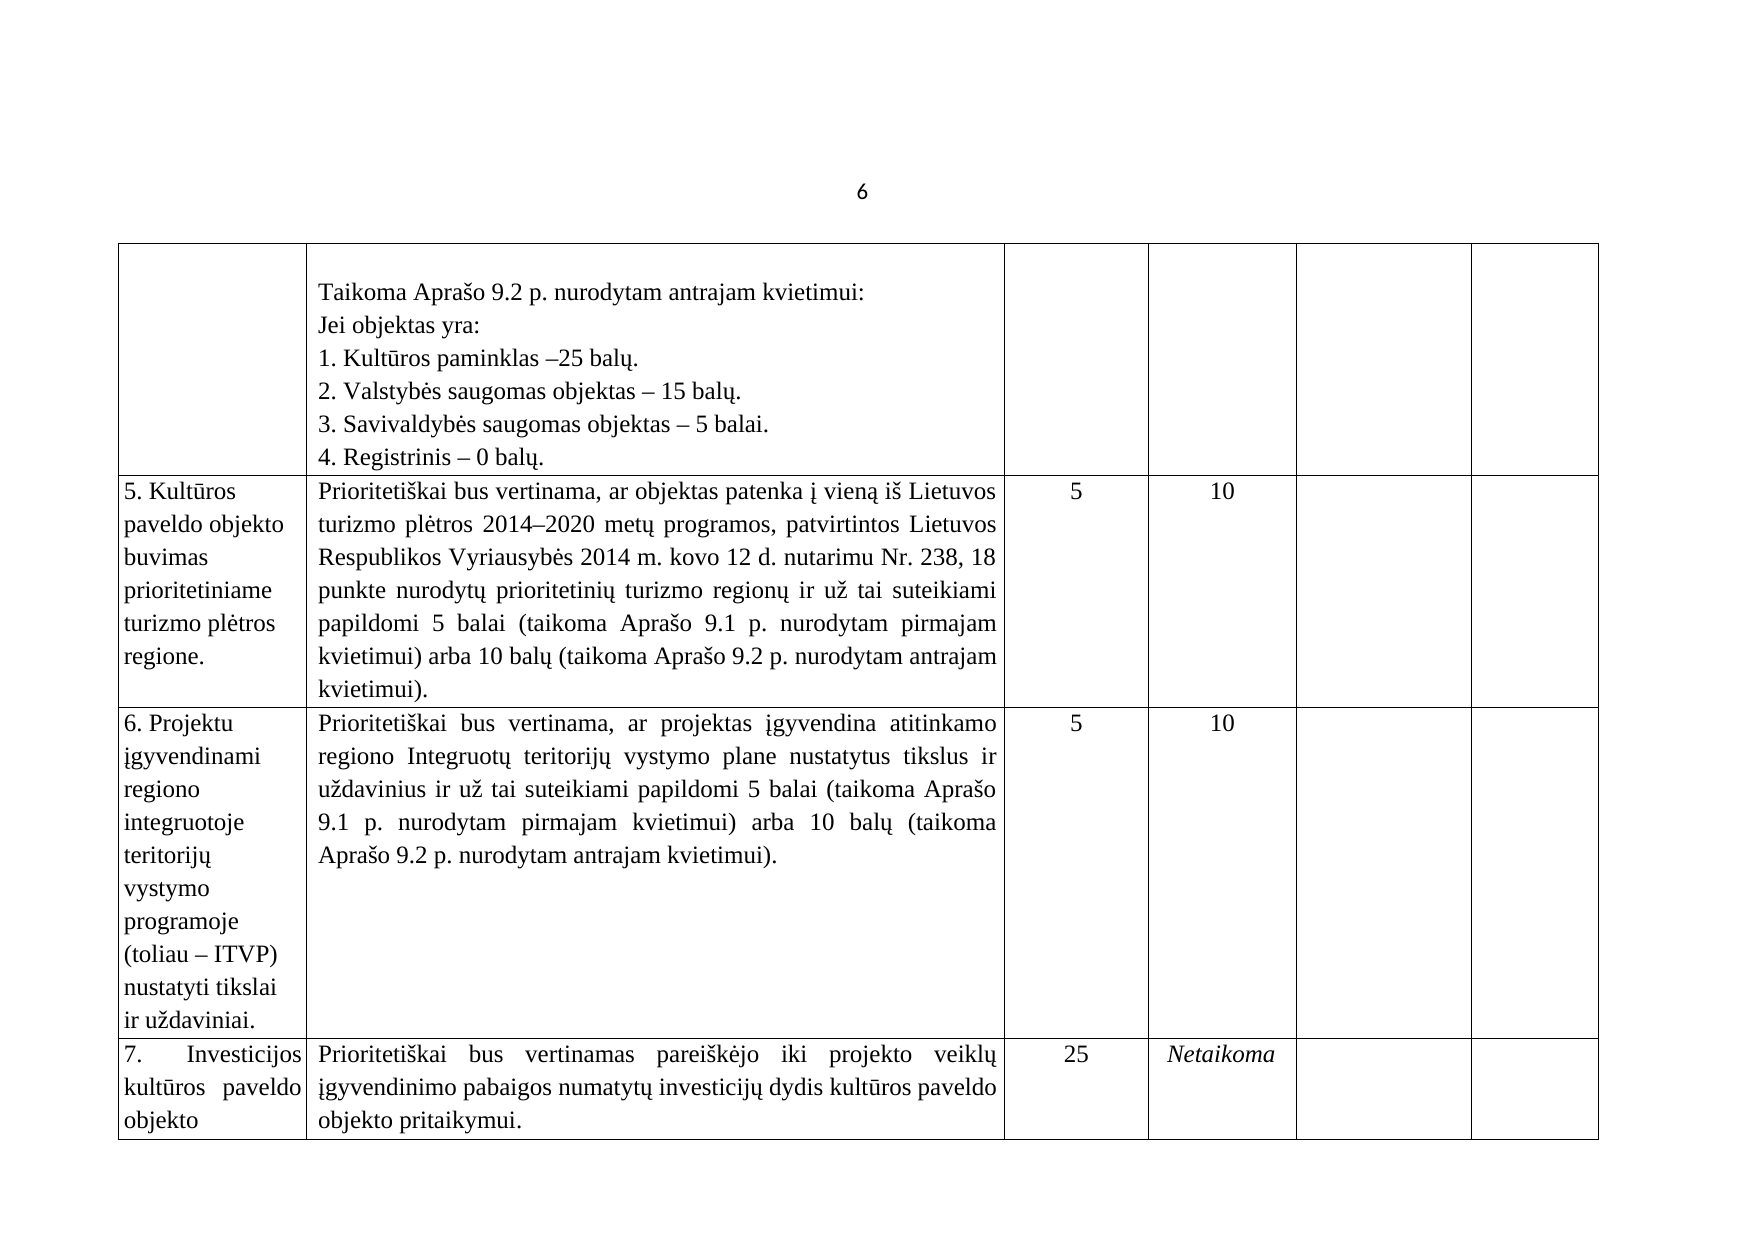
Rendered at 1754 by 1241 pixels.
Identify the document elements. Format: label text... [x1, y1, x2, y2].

table_cell 10 [1149, 708, 1296, 1038]
table_cell [1297, 476, 1471, 707]
table_cell 10 [1149, 476, 1296, 707]
table_cell Prioritetiškai bus vertinama, ar projektas įgyvendina atitinkamo regiono Integruotų teritorijų vystymo plane nustatytus tikslus ir uždavinius ir už tai suteikiami papildomi 5 balai (taikoma Aprašo 9.1 p. nurodytam pirmajam kvietimui) arba 10 balų (taikoma Aprašo 9.2 p. nurodytam antrajam kvietimui). [307, 708, 1004, 1038]
table_cell 7. Investicijos kultūros paveldo objekto [119, 1039, 306, 1138]
table_cell 5. Kultūros paveldo objekto buvimas prioritetiniame turizmo plėtros regione. [119, 476, 306, 707]
table_cell 5 [1005, 708, 1148, 1038]
table_cell [1149, 244, 1296, 475]
table_cell [119, 244, 306, 475]
table_cell Netaikoma [1149, 1039, 1296, 1138]
table_cell [1472, 476, 1598, 707]
table_cell Prioritetiškai bus vertinama, ar objektas patenka į vieną iš Lietuvos turizmo plėtros 2014–2020 metų programos, patvirtintos Lietuvos Respublikos Vyriausybės 2014 m. kovo 12 d. nutarimu Nr. 238, 18 punkte nurodytų prioritetinių turizmo regionų ir už tai suteikiami papildomi 5 balai (taikoma Aprašo 9.1 p. nurodytam pirmajam kvietimui) arba 10 balų (taikoma Aprašo 9.2 p. nurodytam antrajam kvietimui). [307, 476, 1004, 707]
table_cell [1472, 244, 1598, 475]
table_cell Taikoma Aprašo 9.2 p. nurodytam antrajam kvietimui: Jei objektas yra: 1. Kultūros paminklas –25 balų. 2. Valstybės saugomas objektas – 15 balų. 3. Savivaldybės saugomas objektas – 5 balai. 4. Registrinis – 0 balų. [307, 244, 1004, 475]
table_cell [1297, 244, 1471, 475]
table_cell 25 [1005, 1039, 1148, 1138]
table_cell [1297, 1039, 1471, 1138]
table_cell Prioritetiškai bus vertinamas pareiškėjo iki projekto veiklų įgyvendinimo pabaigos numatytų investicijų dydis kultūros paveldo objekto pritaikymui. [307, 1039, 1004, 1138]
table_cell 6. Projektu įgyvendinami regiono integruotoje teritorijų vystymo programoje (toliau – ITVP) nustatyti tikslai ir uždaviniai. [119, 708, 306, 1038]
table_cell [1472, 708, 1598, 1038]
table_cell 5 [1005, 476, 1148, 707]
table_cell [1472, 1039, 1598, 1138]
table_cell [1005, 244, 1148, 475]
table_cell [1297, 708, 1471, 1038]
